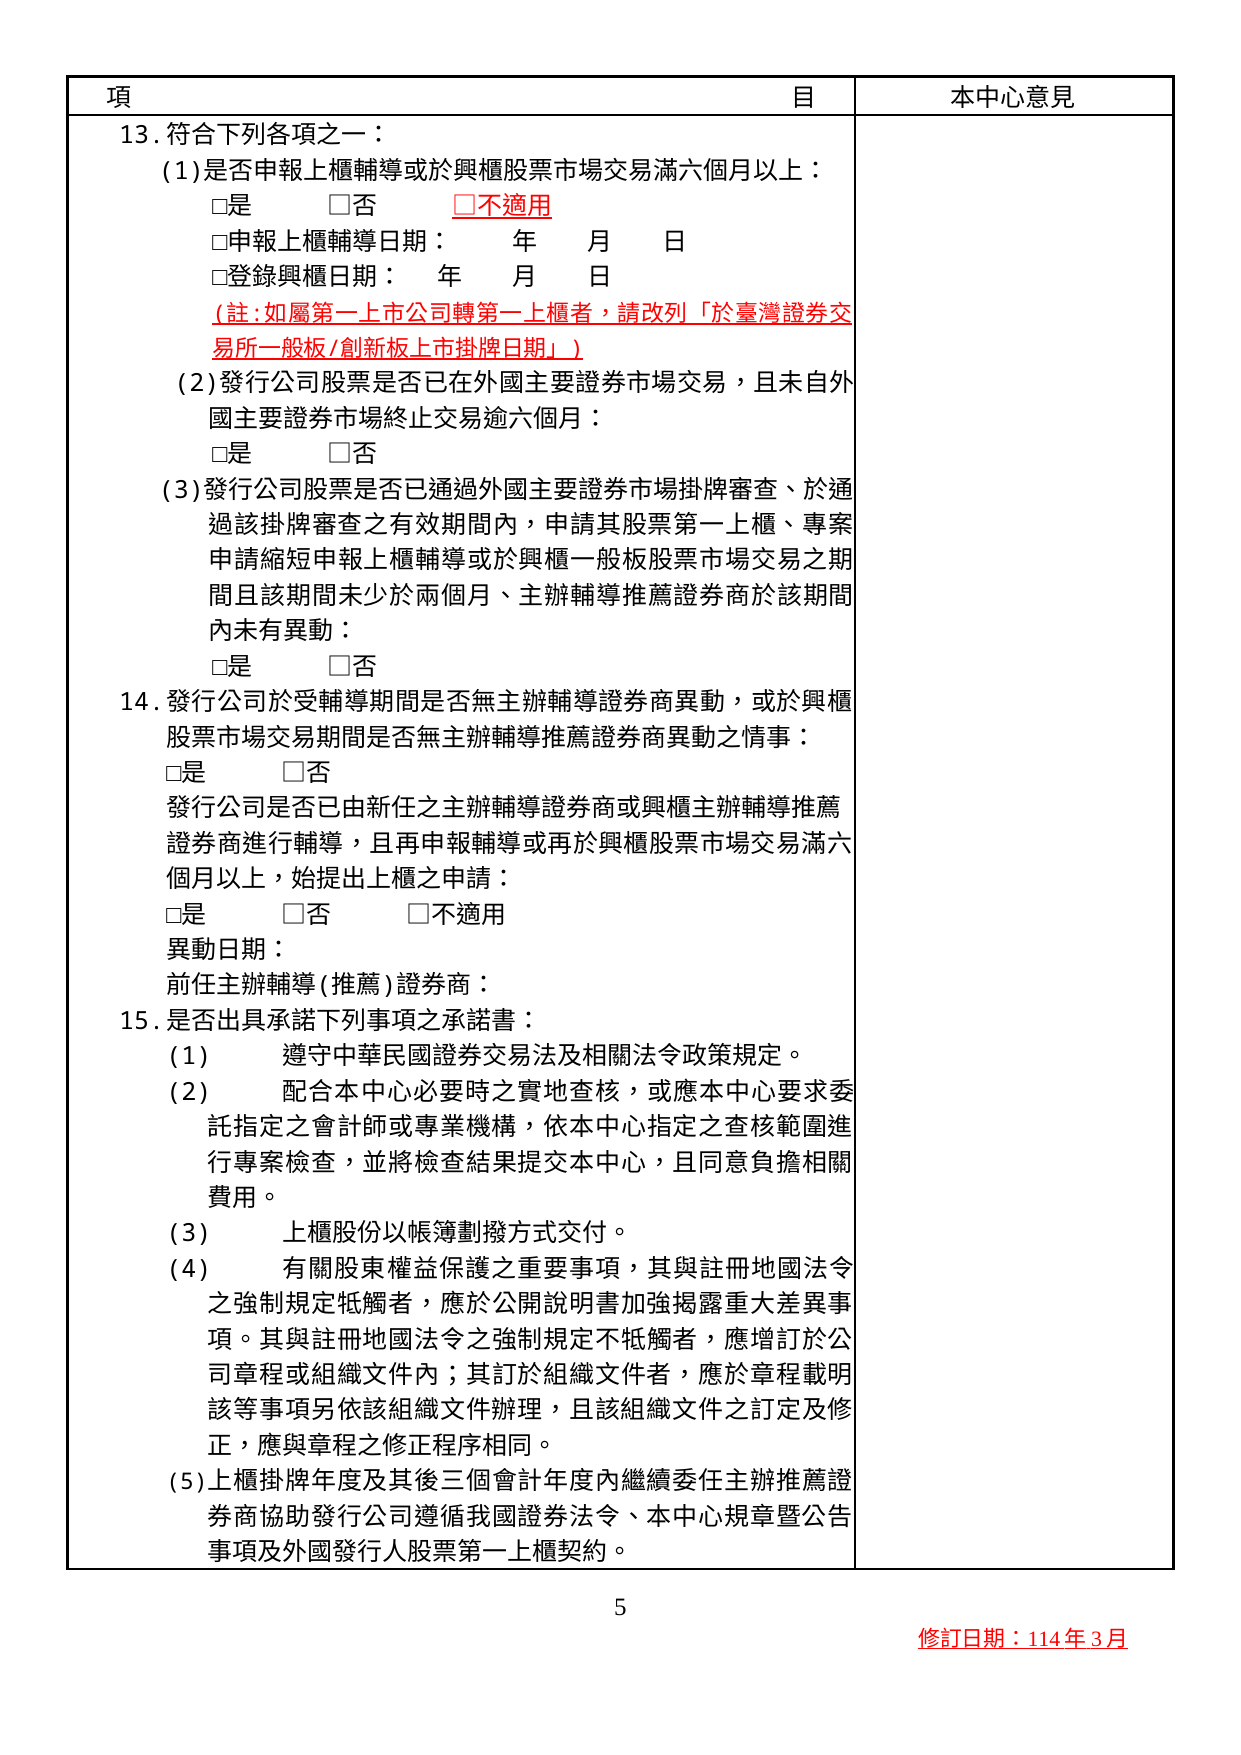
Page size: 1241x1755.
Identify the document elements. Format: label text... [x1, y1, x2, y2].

table_cell 壹、公司具備之申請上櫃條件(本審查表所稱淨值及稅前淨利，係指歸屬於母公司業主之金額) 預計掛牌類別： □食品工業 □塑膠工業 □紡織纖維 □電機機械 □電器電纜 □化學工業 □生技醫療業□玻璃陶瓷 □鋼鐵工業 □橡膠工業 □半導體業 □電腦及週邊設備業 □光電業 □通信網路業 □電子零組件業□電子通路業 □資訊服務業□其他電子業 □建材營造 □航運業 □觀光餐飲 □金融業 □油電燃氣業 □文化創意業 □農業科技 □數位雲端 □居家生活 □綠能環保 □運動休閒 □其他 為依照外國法律組織登記之股份有限責任公司，且未違反「臺灣地區與大陸地區人民關係條例」相關規範： 發行公司並非依大陸地區法令組織登記者。 □是 □否 發行公司及其具有中華民國國籍之董事、經理人及持有公司股份超過股份總額百分之十之股東，暨發行公司所控制之營運主體係依中華民國公司法令組織成立，從事大陸地區投資者，是否符合「臺灣地區與大陸地區人民關係條例」及「在大陸地區從事投資或技術合作許可辦法」等規定。 □是 □否 □不適用 發行公司股東屬大陸地區人民來臺投資許可辦法定義之投 資人者，其直接或間接持有該公司股份是否未逾30%，且未 具有控制能力。 □是 □否 □不適用 若前項勾否者，大陸地區人民、法人、團體或其他機構直接 或間接持有股份或出資總額逾百分之三十，或具有控制能力者，是否取得主管機關專案許可，並依「外國發行人募集與 發行有價證券處理準則」規定補辦股票公開發行。 □是 □否 其他。 □是 □否 □不適用 發行之記名股票是否未在海外證券市場掛牌交易，且以普通股為限： □是 □否 最近期經會計師查核簽證或核閱之淨值是否折合達新臺幣一億元以上： □是 □否 年度/上半年度經會計師查核簽證/核閱之淨值為新臺幣 元 是否依照外國法律設立登記滿二個完整會計年度： □是 □否 □不適用(係屬科技事業，得不受本項最低設立年限之限制) 設立登記日期： 年 月 日 發行公司編製之財務報告是否符合下列規定： 以新臺幣為編製單位。 □是 □否 以中文版本為主。 □是 □否 依主管機關認可之國際財務報導準則、美國會計原則或國際財務報導準則編製。 □是 □否 財務報告編製之會計準則： 採二期對照方式。 □是 □否 編製內容包括資產負債表、綜合損益表、現金流量表、權益變動表及附註。 □是 □否 財務報告附註應敘明所採用之會計原則，若採主管機關認可之國際財務報導準則編製者，應依我國「證券發行人財務報告編製準則」之規定辦理，但第二十四條規定，得不適用之；若非採主管機關認可之國際財務報導準則編製者，應就二期對照之資產負債表及綜合損益表項目揭露與主管機關認可之國際財務報導準則之差異情形，包括重大差異項目及影響金額，且經設算調整前開影響數後，仍應符合本審查表第７點財務要求之標準。 □是 □否 經主管機關所核准簽證公開發行公司財務報告之我國二位會計師出具查核（或核閱）報告，或與前述會計師所屬事務所有合作關係之國際性會計師事務所查核簽證（或核閱），並由我國會計師出具不提及其他會計師查核（或核閱）工作之查核（或核閱）報告。 □是 □否 經董事長、經理人及會計主管簽名或蓋章，並出具財務報告內容無虛偽或隱匿之聲明。 □是 □否 會計師查核(或核閱)報告敘明發行公司所採用之會計原則，及所採用會計原則與依主管機關認可之國際財務報導準則之差異情形與附註索引，並明確載示業依我國會計師受託查核簽證財務報表規則及會計師服務案件準則規劃並執行查核或核閱工作。 □是 □否 股票為無面額或每股面額非新臺幣十元者，適用「證券發行人財務報告編製準則」第六條有關達實收資本額百分之五部分改以淨值百分之二點五計算之；第十七條有關達實收資本額百分之二十部分改以淨值百分之十計算之。 □是 □否 □不適用 財務要求應符合下列標準之一： 獲利能力 □是，依主管機關認可之國際財務報導準則編製之財務報告，其最近一個會計年度之稅前淨利不得低於折合新臺幣四百萬元，並占淨值之比率，最近年度達百分之四以上，且其最近一個會計年度決算無累積虧損者。 年度之稅前淨利為 千元； 年度稅前淨利占淨值 %，且決算無累積虧損。 □是，依主管機關認可之國際財務報導準則編製之財務報告，其最近一個會計年度之稅前淨利不得低於折合新臺幣四百萬元，並占淨值之比率，最近二個會計年度均達百分之三以上者。 年度之稅前淨利為 千元； 年度稅前淨利占淨值 %； 年度稅前淨利占淨值 %。 □是，依主管機關認可之國際財務報導準則編製之財務報告，其最近一個會計年度之稅前淨利不得低於折合新臺幣四百萬元，並占淨值之比率，最近二個會計年度平均達百分之三以上，且最近一個會計年度之獲利能力較前一個會計年度為佳者。 年度之稅前淨利為 千元； 年度稅前淨利占淨值 %， 年度稅前淨利占淨值 %， 年度及 年度平均稅前淨利之淨利占淨值 %； 年度之獲利能力較 年度為佳。 □否 淨值、營業收入及營業活動現金流量 □最近期( 年度/ 年第 季)經會計師查核簽證或核閱財務報告之淨值為 千元且不低於股本三分之二。 □ 年度來自主要業務之營業收入為 千元；且 年度來自主要業務之營業收入較 年度成長。 □ 年度營業活動現金流量為 千元。 □不適用(係屬科技事業或文化創意事業，得不受本項財務要求之限制。屬科技事業者，其最近期經會計師查核簽證或核閱財務報告之淨值不低於股本三分之二) 是否達股權分散標準： 公司內部人及該等內部人持股逾百分之五十之法人以外之記名股東人數不少於三百人，且其所持股份總額合計占發行股份總額百分之二十以上或逾一千萬股(內部人指發行公司董事、經理人、持股超過股份總額百分之十之股東及其配偶、未成年子女)。 □是 □否 截至 年 月 日止公司內部人及該等內部人持股逾百分之五十之法人以外之記名股東人數 人，且其所持股份總額合計 股，占發行股份總額 %。 是否業已承諾依規定比率委託指定機關辦理集保事宜： □是 □否 □不適用 是否經二家以上證券商書面推薦，其中一家證券商係主辦推薦證券商，餘係協辦推薦證券商： □是 □否 該推薦證券商是否與發行公司簽有輔導股票上櫃契約： □是 □否 發行公司於上櫃掛牌年度及其後三個會計年度內是否繼續委任主辦推薦證券商協助其遵循我國證券法令、本中心規章暨公告事項及外國發行人股票第一上櫃契約： □是 □否 主辦推薦證券商： 協辦推薦證券商： 是否在本中心所在地設有符合規定之專業股務代理機構辦理股務，其辦理股務之人員與設備，皆已符合「公開發行股票公司股務處理準則」之規定，且其最近三年度皆無經集保結算所查核後，以書面提出改進意見，逾期仍未改善之情事。 □是 □否 專業股務代理機構： 是否在我國境內設有一名訴訟及非訴訟代理人： □是 □否 訴訟及非訴訟代理人是否為自然人： □是 □否 訴訟及非訴訟代理人： 是否於章程及授權文件中明定訴訟及非訴訟代理人在我國證券交易法上之法律定位： □是 □否 符合下列各項之一： (1)是否申報上櫃輔導或於興櫃股票市場交易滿六個月以上： □是 □否 □不適用 □申報上櫃輔導日期： 年 月 日 □登錄興櫃日期： 年 月 日 (註:如屬第一上市公司轉第一上櫃者，請改列「於臺灣證券交易所一般板/創新板上市掛牌日期」) (2)發行公司股票是否已在外國主要證券市場交易，且未自外國主要證券市場終止交易逾六個月： □是 □否 (3)發行公司股票是否已通過外國主要證券市場掛牌審查、於通過該掛牌審查之有效期間內，申請其股票第一上櫃、專案申請縮短申報上櫃輔導或於興櫃一般板股票市場交易之期間且該期間未少於兩個月、主辦輔導推薦證券商於該期間內未有異動： □是 □否 發行公司於受輔導期間是否無主辦輔導證券商異動，或於興櫃股票市場交易期間是否無主辦輔導推薦證券商異動之情事： □是 □否 發行公司是否已由新任之主辦輔導證券商或興櫃主辦輔導推薦 證券商進行輔導，且再申報輔導或再於興櫃股票市場交易滿六個月以上，始提出上櫃之申請： □是 □否 □不適用 異動日期： 前任主辦輔導(推薦)證券商： 是否出具承諾下列事項之承諾書： 遵守中華民國證券交易法及相關法令政策規定。 配合本中心必要時之實地查核，或應本中心要求委託指定之會計師或專業機構，依本中心指定之查核範圍進行專案檢查，並將檢查結果提交本中心，且同意負擔相關費用。 上櫃股份以帳簿劃撥方式交付。 有關股東權益保護之重要事項，其與註冊地國法令之強制規定牴觸者，應於公開說明書加強揭露重大差異事項。其與註冊地國法令之強制規定不牴觸者，應增訂於公司章程或組織文件內；其訂於組織文件者，應於章程載明該等事項另依該組織文件辦理，且該組織文件之訂定及修正，應與章程之修正程序相同。 上櫃掛牌年度及其後三個會計年度內繼續委任主辦推薦證券商協助發行公司遵循我國證券法令、本中心規章暨公告事項及外國發行人股票第一上櫃契約。 □是 □否 外國發行人股票第一上櫃契約所適用之準據法為中華民國法律，因本契約所生之紛爭，以臺灣臺北地方法院為訴訟管轄法院。 是否依中華民國證券交易法第十四條之六及其相關規定設置薪資報酬委員會： □是 □否 中華民國證券交易法之準用規定有牴觸外國發行人註冊地 國法令之強制規定者，是否屬主管機關公告得豁免適用證券交易法之特定項目範圍，始得排除該等證券交易法規定之準用： □是 □否 □不適用 上櫃產業類別屬食品工業或最近一個會計年度餐飲收入占其全部營業收入百分之五十以上者，是否符合下列規定： 設置實驗室，從事自主檢驗。 產品原材料、半成品或成品委外辦理檢驗者，應送交經當地主管機關、國際性認證機構或其主管機關委託之機構認證之實驗室或檢驗機構檢驗。 洽獨立專家就其食品安全監測計畫、檢驗週期、檢驗項目等出具合理性意見書。 □是 □否 □不適用 是否於公司章程載明下列事項： 將電子方式列為股東表決權行使管道之一； 董事選舉應採候選人提名制度； 應設置審計委員會。 □是 □否，請說明原因： 是否設置符合本中心「上櫃公司董事會設置及行使職權應遵循事項要點」規定之公司治理主管： □是 □否，請說明原因： 最近二個會計年度有營建收入占總營業收入百分之四十以上，或營建毛利占總毛利百分之四十以上，或營建收入或毛利所占比率較其他營業項目為高之情事者，是否符合本中心「建設公司申請上櫃之補充規定」之規定，但該補充規定第二條第一項第二款之實收資本額規範改以淨值代替之；第二條第一項第六款設算之獲利能力改以本條第一項第六款規定條件代替之；外國發行人與營造公司非屬關係人，且已建立完整內控制度、發包之招標程序及付款辦法符合行業慣例者，得排除適用該補充規定第三條第一項第一款至第三款之規定。 □是 □否 □不適用 是否無下列本中心外國有價證券櫃檯買賣審查準則第九條第一項各款之不宜上櫃情事： 有證券交易法第一百五十六條第一項第一款至第三款所列情事者。 財務或業務未能與他人獨立劃分者。 有重大非常規交易迄申請時尚未改善者。 公司或申請時之董事、總經理或實質負責人於最近三年內，有違反誠信原則之行為者。 申請公司之董事會成員少於五人或為單一性別，獨立董事人數少於三人或少於董事席次三分之一；其董事會有無法獨立執行其職務者。 所營事業嚴重衰退者。 其他因事業範圍、性質或特殊情況，本中心認為不宜上櫃者。 □是 □否，請說明內容： 以上各項除第 項外，其餘均符合有價證券櫃檯買賣條件。 [69, 116, 854, 1568]
table_header 本中心意見 [856, 78, 1172, 113]
table_cell [856, 116, 1172, 1568]
table_header 項 目 [69, 78, 854, 113]
